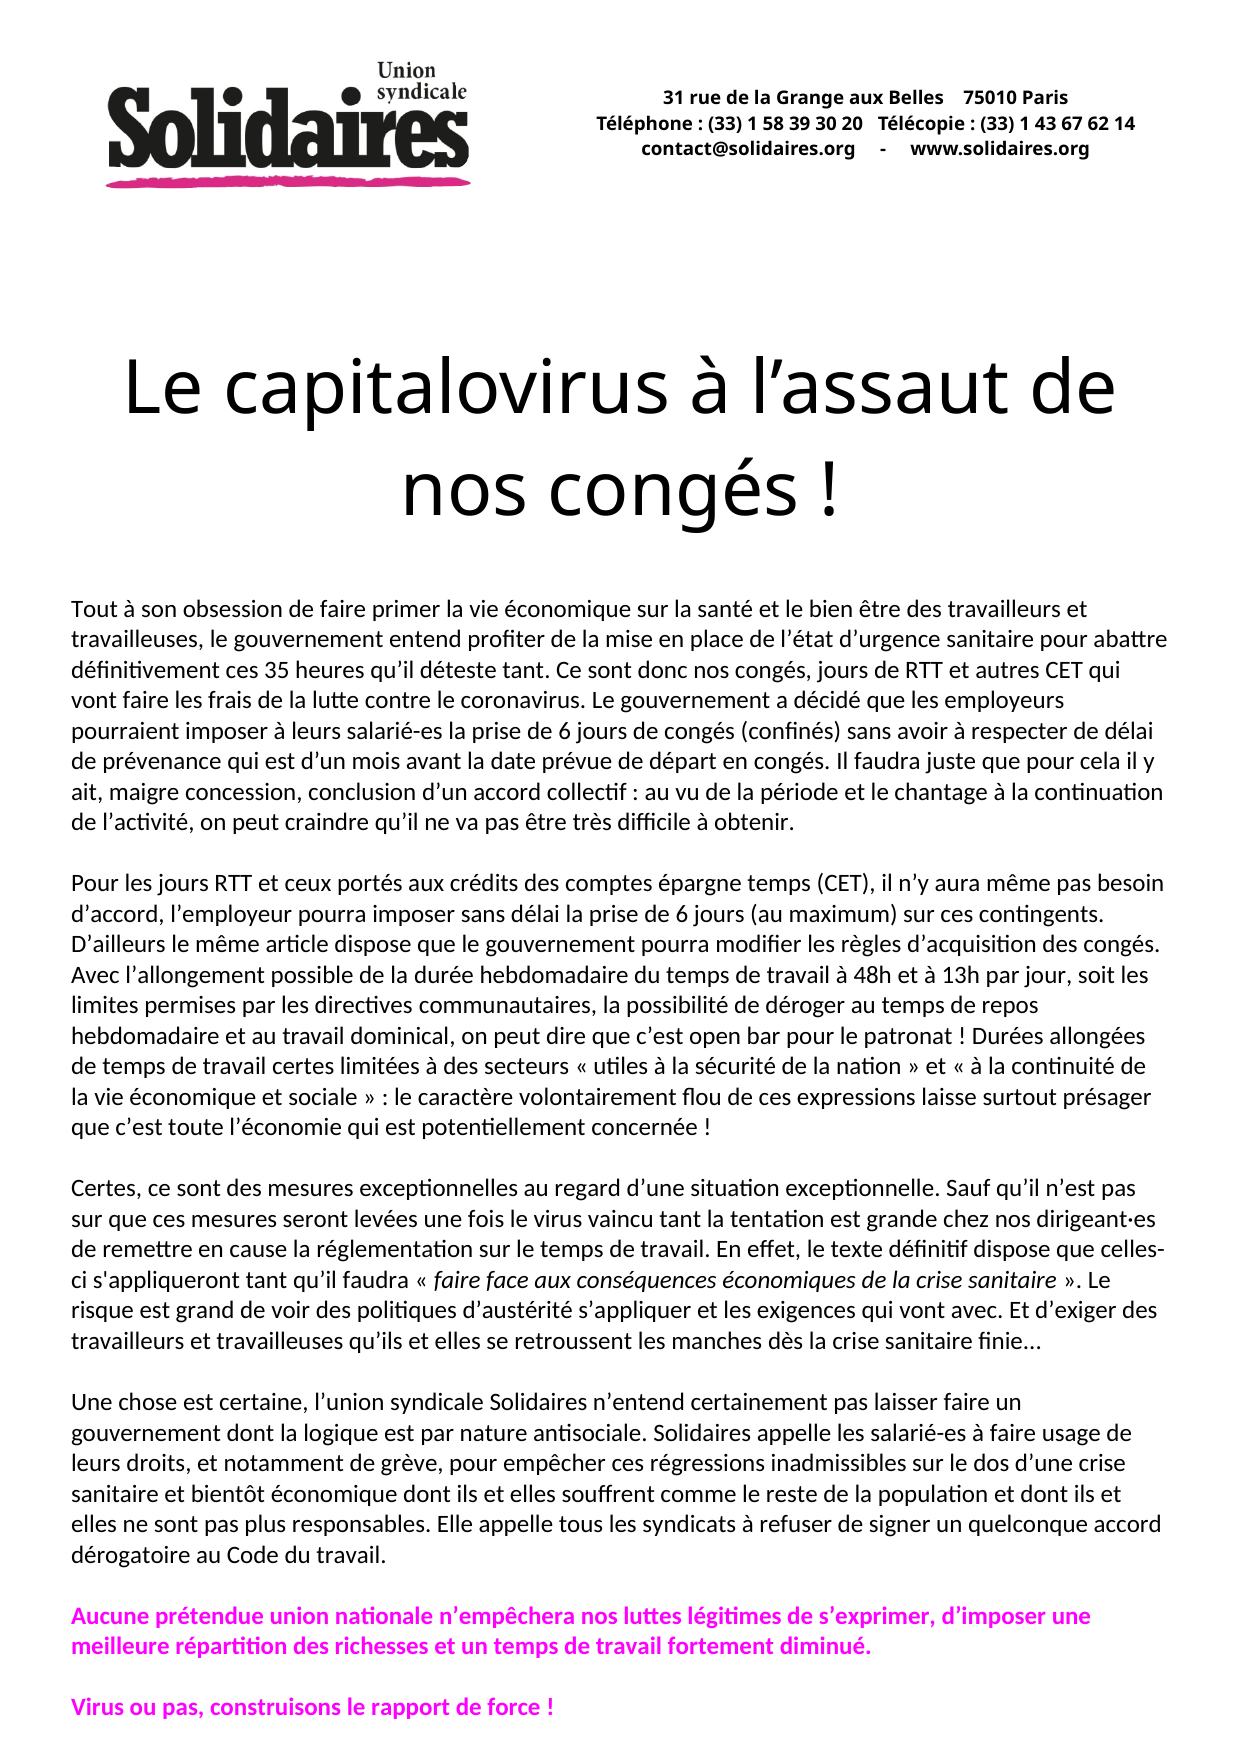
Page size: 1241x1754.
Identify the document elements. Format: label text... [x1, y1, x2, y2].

text Le capitalovirus à l’assaut de nos congés ! [71, 333, 1169, 537]
text 31 rue de la Grange aux Belles 75010 Paris [587, 84, 1144, 110]
text Certes, ce sont des mesures exceptionnelles au regard d’une situation exceptionnelle. Sauf qu’il n’est pas sur que ces mesures seront levées une fois le virus vaincu tant la tentation est grande chez nos dirigeant·es de remettre en cause la réglementation sur le temps de travail. En effet, le texte définitif dispose que celles-ci s'appliqueront tant qu’il faudra « faire face aux conséquences économiques de la crise sanitaire ». Le risque est grand de voir des politiques d’austérité s’appliquer et les exigences qui vont avec. Et d’exiger des travailleurs et travailleuses qu’ils et elles se retroussent les manches dès la crise sanitaire finie... [71, 1173, 1169, 1356]
text contact@solidaires.org - www.solidaires.org [587, 135, 1144, 161]
text Aucune prétendue union nationale n’empêchera nos luttes légitimes de s’exprimer, d’imposer une meilleure répartition des richesses et un temps de travail fortement diminué. [71, 1600, 1169, 1661]
text Tout à son obsession de faire primer la vie économique sur la santé et le bien être des travailleurs et travailleuses, le gouvernement entend profiter de la mise en place de l’état d’urgence sanitaire pour abattre définitivement ces 35 heures qu’il déteste tant. Ce sont donc nos congés, jours de RTT et autres CET qui vont faire les frais de la lutte contre le coronavirus. Le gouvernement a décidé que les employeurs pourraient imposer à leurs salarié-es la prise de 6 jours de congés (confinés) sans avoir à respecter de délai de prévenance qui est d’un mois avant la date prévue de départ en congés. Il faudra juste que pour cela il y ait, maigre concession, conclusion d’un accord collectif : au vu de la période et le chantage à la continuation de l’activité, on peut craindre qu’il ne va pas être très difficile à obtenir. [71, 593, 1169, 837]
text Virus ou pas, construisons le rapport de force ! [71, 1691, 1169, 1722]
text Téléphone : (33) 1 58 39 30 20 Télécopie : (33) 1 43 67 62 14 [587, 110, 1144, 135]
text Pour les jours RTT et ceux portés aux crédits des comptes épargne temps (CET), il n’y aura même pas besoin d’accord, l’employeur pourra imposer sans délai la prise de 6 jours (au maximum) sur ces contingents. D’ailleurs le même article dispose que le gouvernement pourra modifier les règles d’acquisition des congés. Avec l’allongement possible de la durée hebdomadaire du temps de travail à 48h et à 13h par jour, soit les limites permises par les directives communautaires, la possibilité de déroger au temps de repos hebdomadaire et au travail dominical, on peut dire que c’est open bar pour le patronat ! Durées allongées de temps de travail certes limitées à des secteurs « utiles à la sécurité de la nation » et « à la continuité de la vie économique et sociale » : le caractère volontairement flou de ces expressions laisse surtout présager que c’est toute l’économie qui est potentiellement concernée ! [71, 867, 1169, 1142]
text Une chose est certaine, l’union syndicale Solidaires n’entend certainement pas laisser faire un gouvernement dont la logique est par nature antisociale. Solidaires appelle les salarié-es à faire usage de leurs droits, et notamment de grève, pour empêcher ces régressions inadmissibles sur le dos d’une crise sanitaire et bientôt économique dont ils et elles souffrent comme le reste de la population et dont ils et elles ne sont pas plus responsables. Elle appelle tous les syndicats à refuser de signer un quelconque accord dérogatoire au Code du travail. [71, 1386, 1169, 1569]
